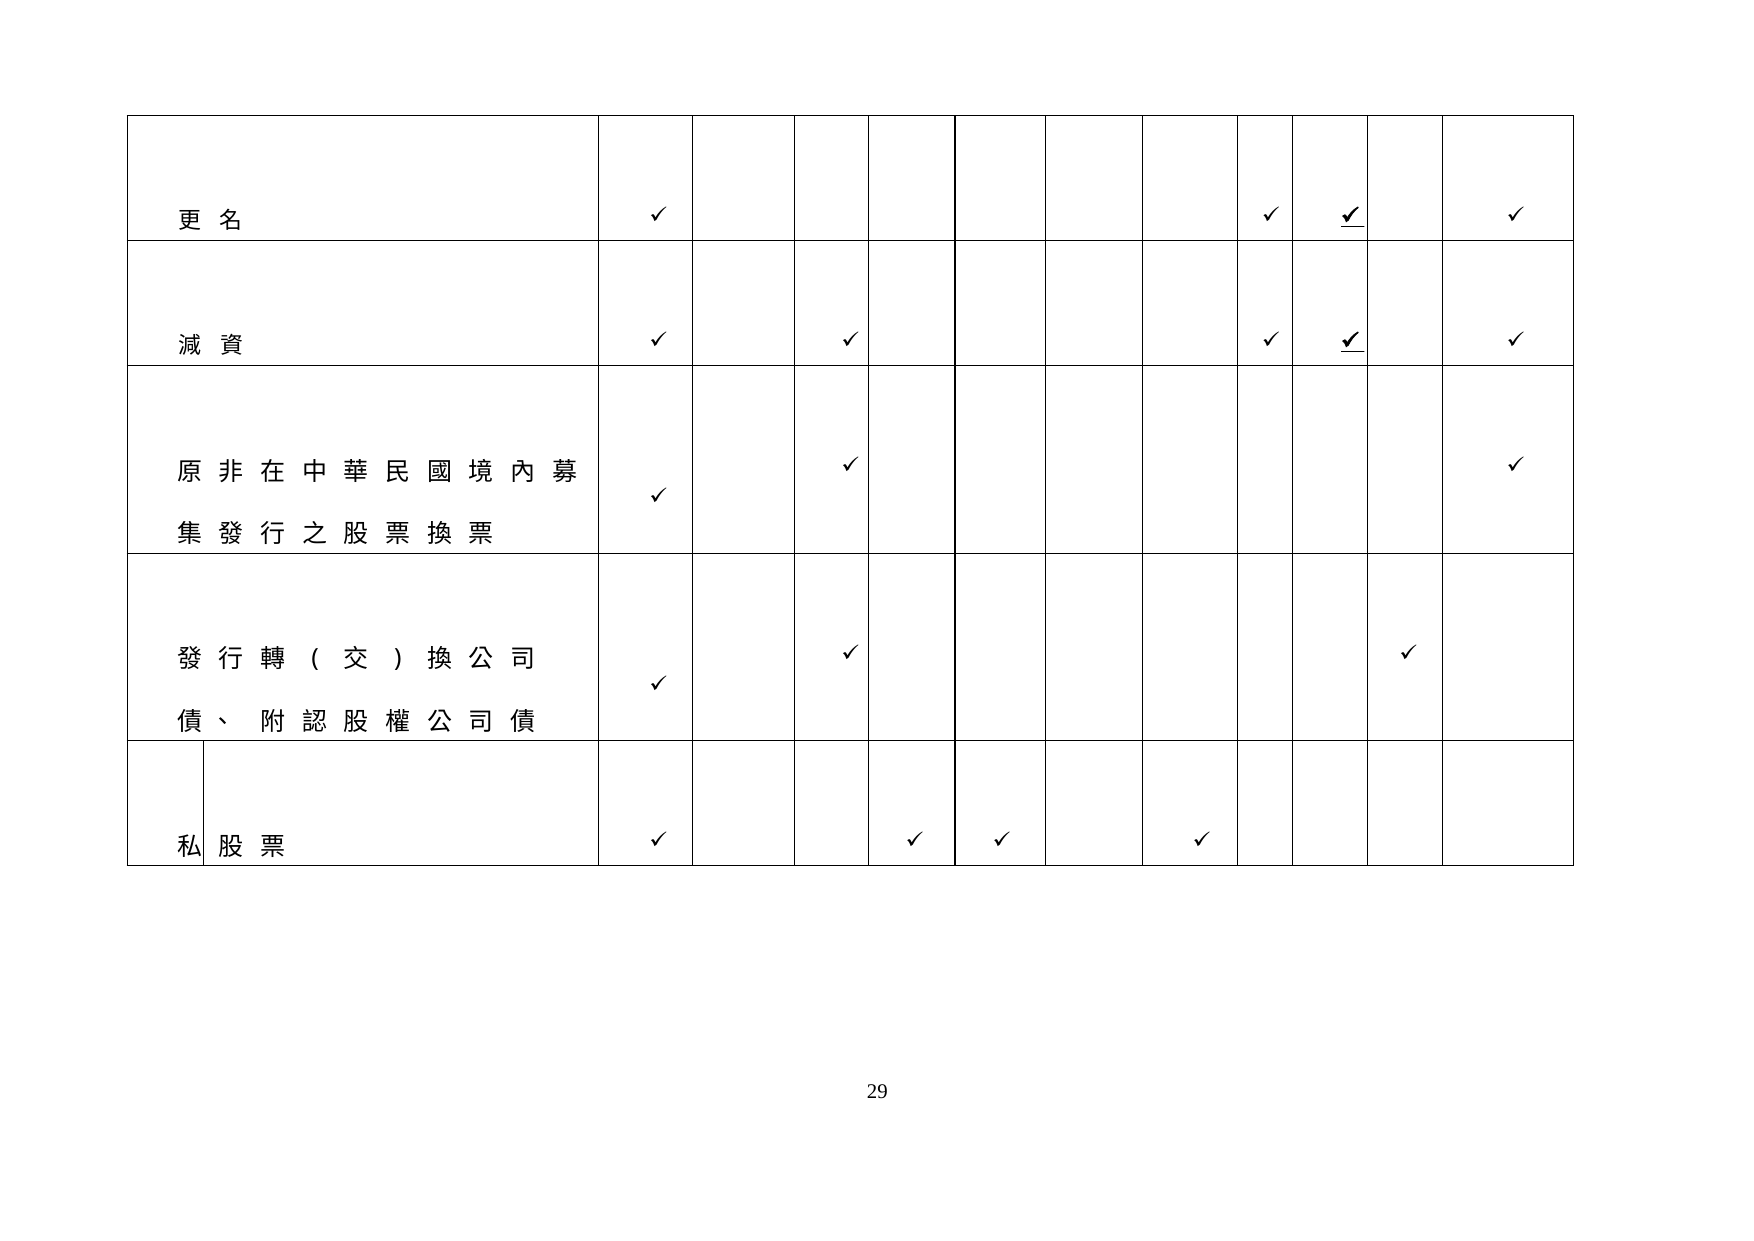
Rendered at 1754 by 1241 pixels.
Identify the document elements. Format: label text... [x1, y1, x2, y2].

table_cell [693, 116, 794, 240]
table_cell  [1238, 241, 1292, 365]
table_cell [1046, 366, 1142, 552]
table_cell [869, 241, 954, 365]
table_cell  [1143, 741, 1237, 865]
table_cell [956, 554, 1045, 740]
table_cell [693, 554, 794, 740]
table_cell [869, 116, 954, 240]
table_cell  [599, 366, 692, 552]
table_cell  [1293, 116, 1367, 240]
table_cell [956, 241, 1045, 365]
table_cell  [1443, 366, 1573, 552]
table_cell [795, 116, 868, 240]
table_cell [1293, 366, 1367, 552]
table_cell [693, 741, 794, 865]
table_cell  [599, 116, 692, 240]
table_cell [1143, 554, 1237, 740]
table_cell  [795, 366, 868, 552]
table_cell 私 [128, 741, 203, 865]
table_cell 股票 [204, 741, 598, 865]
table_cell [1046, 741, 1142, 865]
table_cell [1368, 241, 1442, 365]
table_cell [1238, 366, 1292, 552]
table_cell [1368, 116, 1442, 240]
table_cell [693, 366, 794, 552]
table_cell [869, 366, 954, 552]
table_cell [1143, 116, 1237, 240]
table_cell  [599, 741, 692, 865]
table_cell [1293, 554, 1367, 740]
table_cell [693, 241, 794, 365]
table_cell [1143, 241, 1237, 365]
table_cell [1046, 116, 1142, 240]
table_cell  [1238, 116, 1292, 240]
table_cell  [1293, 241, 1367, 365]
table_cell [795, 741, 868, 865]
table_cell 發行轉(交)換公司債、附認股權公司債 [128, 554, 598, 740]
table_cell [869, 554, 954, 740]
table_cell [1046, 554, 1142, 740]
table_cell [956, 366, 1045, 552]
table_cell [1238, 554, 1292, 740]
table_cell  [1443, 116, 1573, 240]
table_cell [1368, 366, 1442, 552]
table_cell [1443, 741, 1573, 865]
table_cell 更名 [128, 116, 598, 240]
table_cell  [956, 741, 1045, 865]
table_cell [1368, 741, 1442, 865]
table_cell [1443, 554, 1573, 740]
table_cell [1046, 241, 1142, 365]
table_cell 原非在中華民國境內募集發行之股票換票 [128, 366, 598, 552]
table_cell 減資 [128, 241, 598, 365]
table_cell  [869, 741, 954, 865]
table_cell  [599, 241, 692, 365]
table_cell [956, 116, 1045, 240]
table_cell  [1368, 554, 1442, 740]
table_cell  [599, 554, 692, 740]
table_cell [1238, 741, 1292, 865]
table_cell  [1443, 241, 1573, 365]
table_cell [1143, 366, 1237, 552]
table_cell  [795, 554, 868, 740]
table_cell [1293, 741, 1367, 865]
table_cell  [795, 241, 868, 365]
